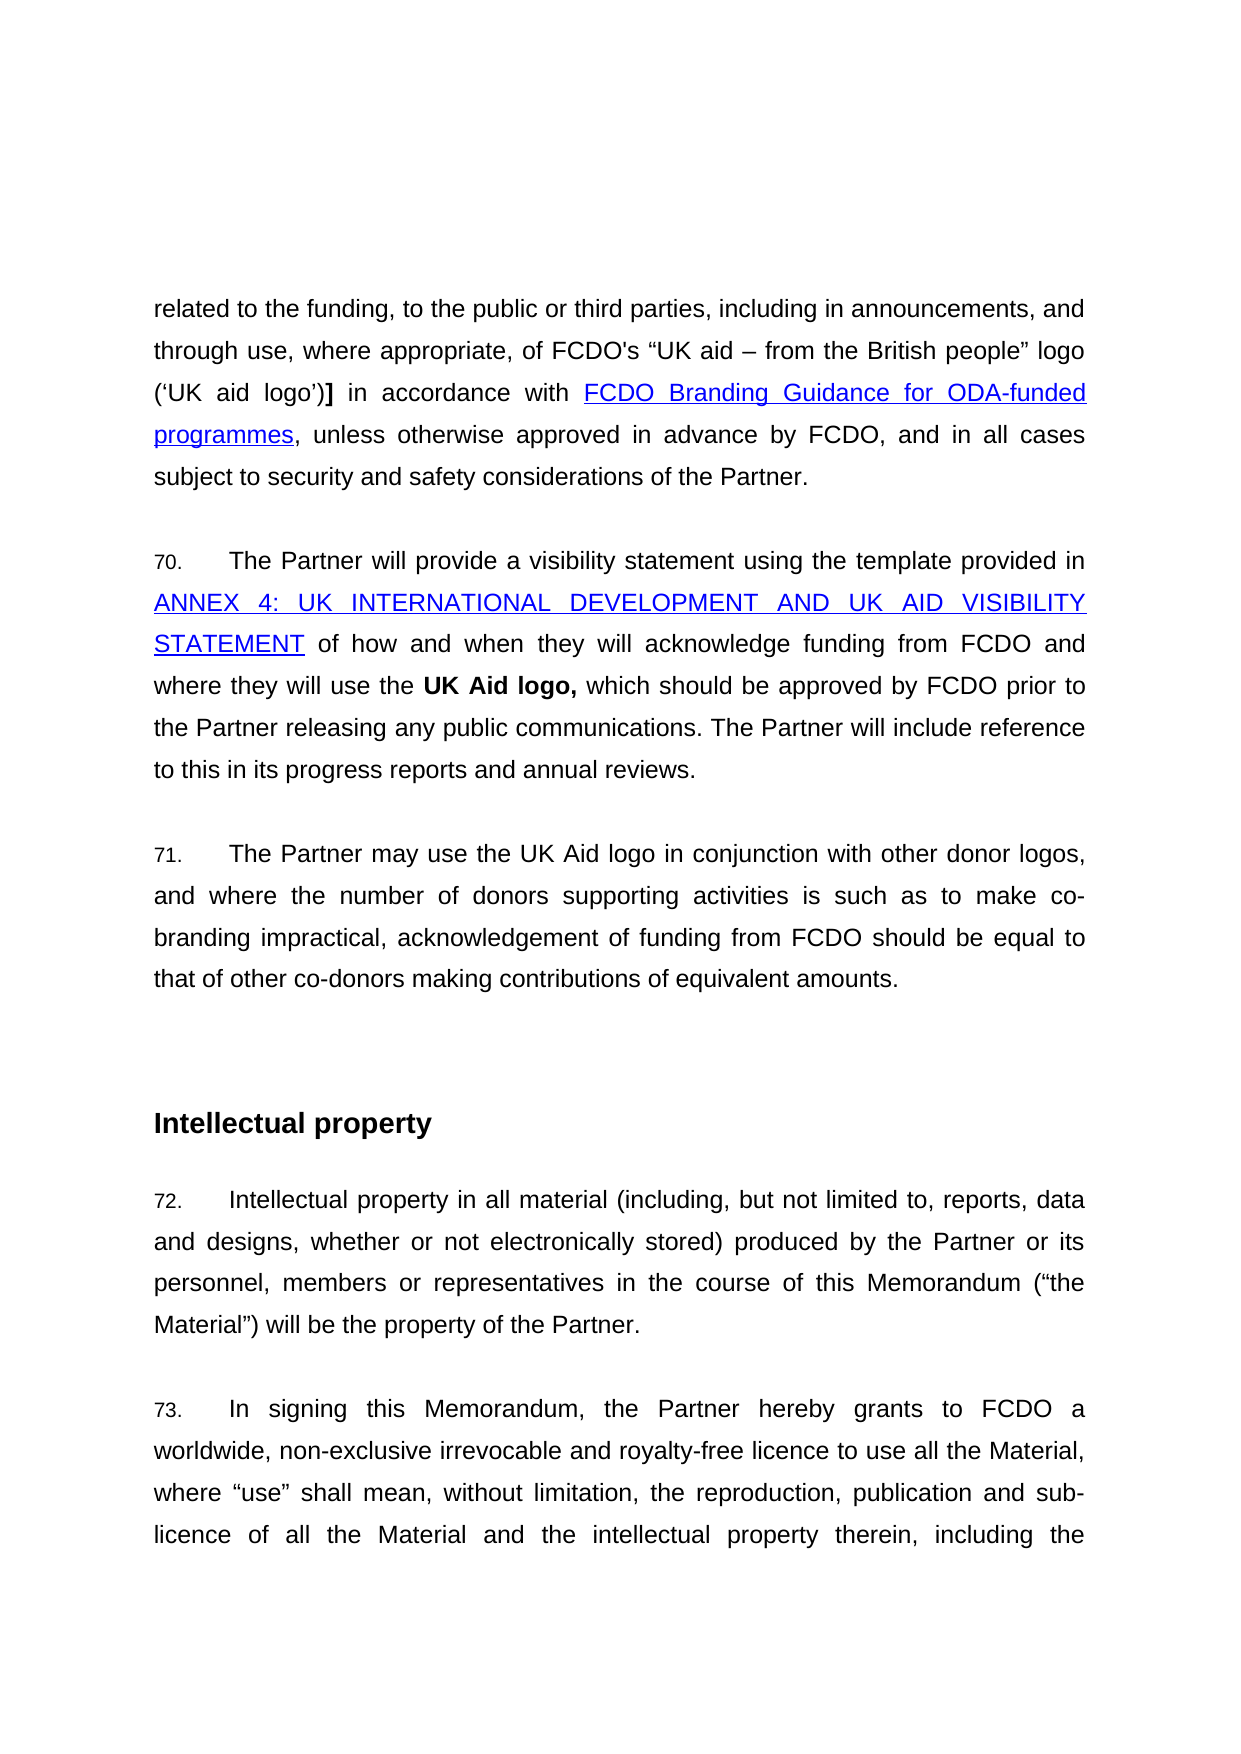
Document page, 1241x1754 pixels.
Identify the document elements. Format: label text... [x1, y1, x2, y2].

list Intellectual property in all material (including, but not limited to, reports, data and designs, whether or not electronically stored) produced by the Partner or its personnel, members or representatives in the course of this Memorandum (“the Material”) will be the property of the Partner. [153, 1185, 1087, 1339]
list In signing this Memorandum, the Partner hereby grants to FCDO a worldwide, non-exclusive irrevocable and royalty-free licence to use all the Material, where “use” shall mean, without limitation, the reproduction, publication and sub-licence of all the Material and the intellectual property therein, including the [153, 1395, 1087, 1548]
list Intellectual property [153, 1107, 1087, 1140]
list related to the funding, to the public or third parties, including in announcements, and through use, where appropriate, of FCDO's “UK aid – from the British people” logo (‘UK aid logo’)] in accordance with FCDO Branding Guidance for ODA-funded programmes, unless otherwise approved in advance by FCDO, and in all cases subject to security and safety considerations of the Partner. [153, 295, 1087, 491]
list The Partner may use the UK Aid logo in conjunction with other donor logos, and where the number of donors supporting activities is such as to make co-branding impractical, acknowledgement of funding from FCDO should be equal to that of other co-donors making contributions of equivalent amounts. [153, 840, 1087, 993]
list The Partner will provide a visibility statement using the template provided in ANNEX 4: UK INTERNATIONAL DEVELOPMENT AND UK AID VISIBILITY [153, 547, 1087, 613]
list STATEMENT of how and when they will acknowledge funding from FCDO and where they will use the UK Aid logo, which should be approved by FCDO prior to the Partner releasing any public communications. The Partner will include reference to this in its progress reports and annual reviews. [153, 614, 1087, 784]
